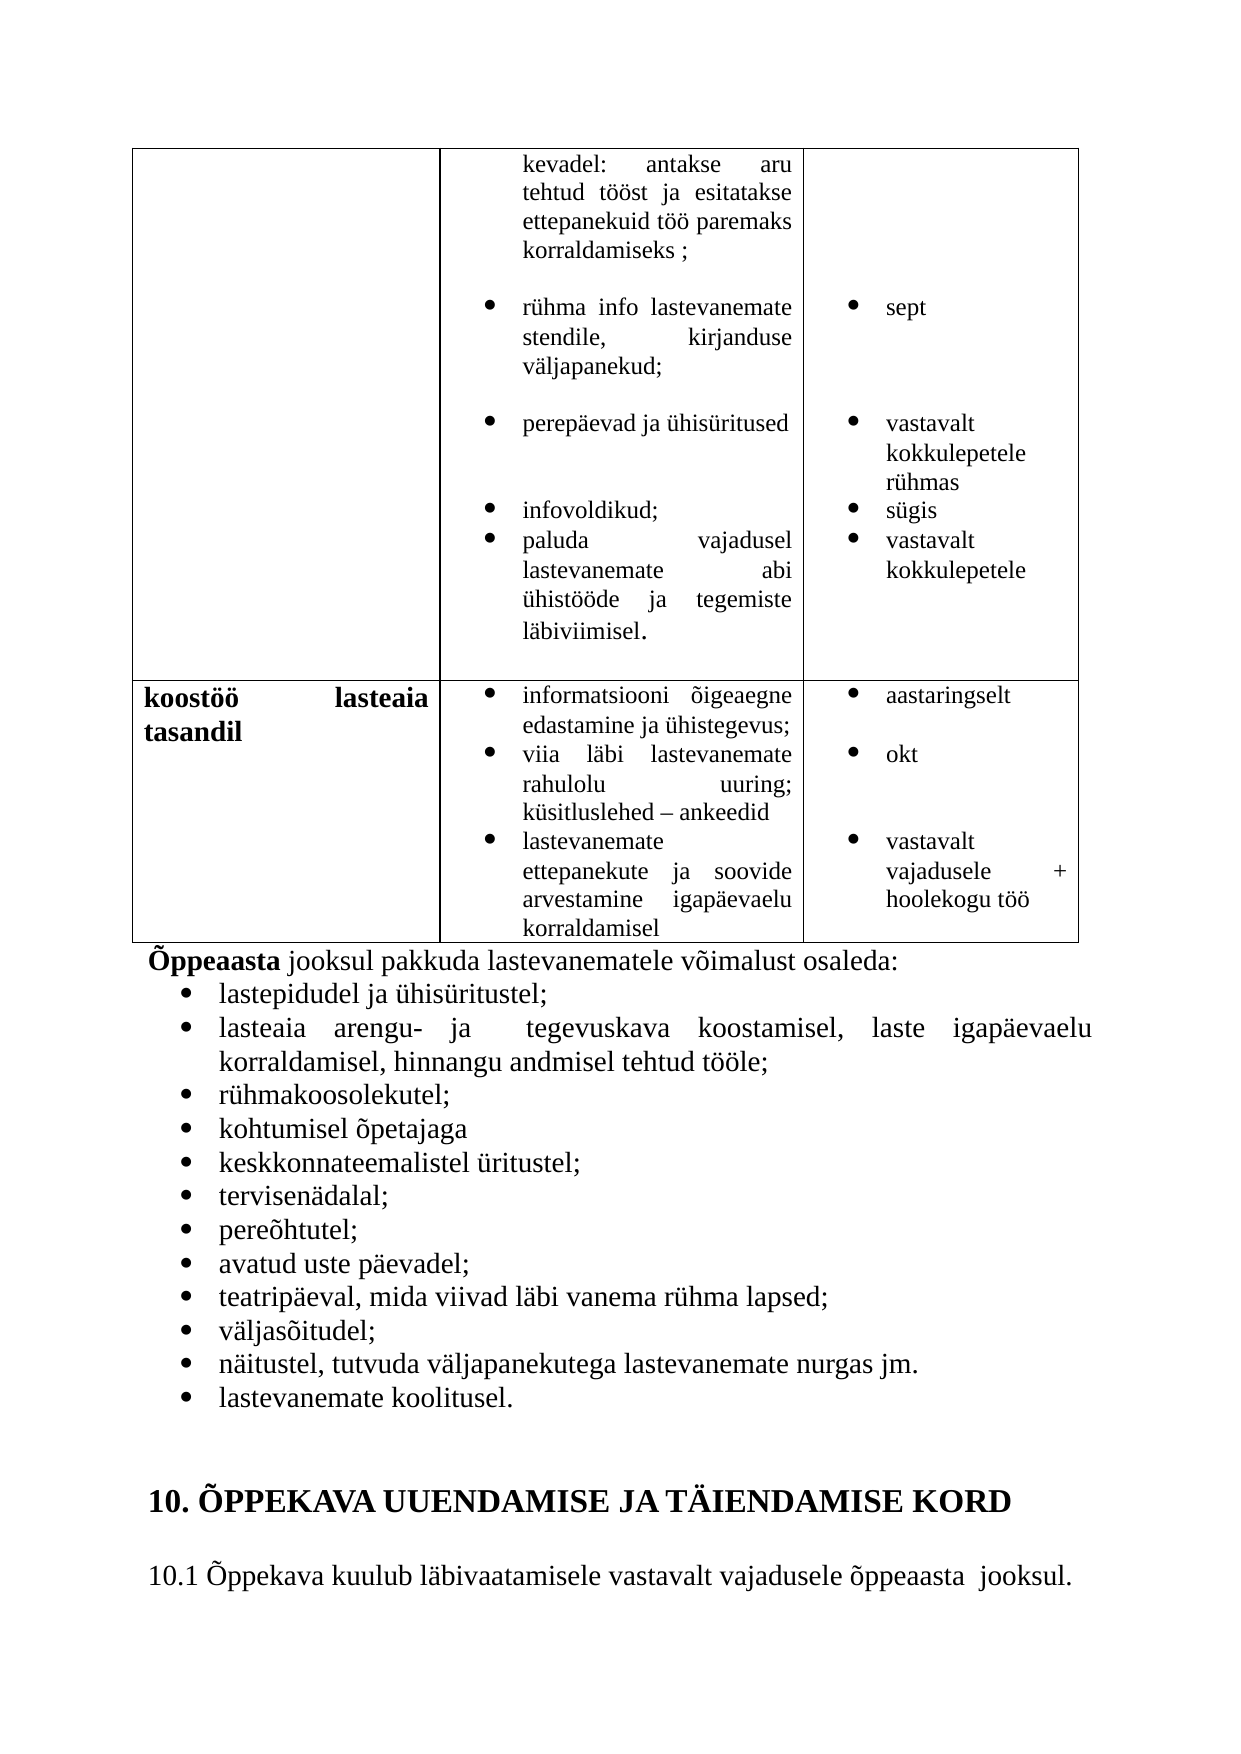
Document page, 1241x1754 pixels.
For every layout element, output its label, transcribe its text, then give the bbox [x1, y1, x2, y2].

list lastepidudel ja ühisüritustel; [181, 977, 1093, 1010]
list väljasõitudel; [181, 1313, 1093, 1347]
list avatud uste päevadel; [181, 1246, 1093, 1279]
list lasteaia arengu- ja tegevuskava koostamisel, laste igapäevaelu korraldamisel, hinnangu andmisel tehtud tööle; [181, 1010, 1093, 1077]
text Õppeaasta jooksul pakkuda lastevanematele võimalust osaleda: [148, 943, 1093, 977]
list tervisenädalal; [181, 1178, 1093, 1212]
list pereõhtutel; [181, 1212, 1093, 1246]
list keskkonnateemalistel üritustel; [181, 1145, 1093, 1178]
table_cell koostöö lasteaia tasandil [133, 681, 439, 942]
table_cell aastaringselt okt vastavalt vajadusele + hoolekogu töö [804, 681, 1078, 942]
table_cell informatsiooni õigeaegne edastamine ja ühistegevus; viia läbi lastevanemate rahulolu uuring; küsitluslehed – ankeedid lastevanemate ettepanekute ja soovide arvestamine igapäevaelu korraldamisel [441, 681, 803, 942]
list näitustel, tutvuda väljapanekutega lastevanemate nurgas jm. [181, 1347, 1093, 1380]
list teatripäeval, mida viivad läbi vanema rühma lapsed; [181, 1279, 1093, 1313]
text 10. ÕPPEKAVA UUENDAMISE JA TÄIENDAMISE KORD [148, 1481, 1093, 1519]
list lastevanemate koolitusel. [181, 1380, 1093, 1414]
table_cell sept mai sept vastavalt kokkulepetele rühmas sügis vastavalt kokkulepetele [804, 149, 1078, 679]
list kohtumisel õpetajaga [181, 1111, 1093, 1145]
text 10.1 Õppekava kuulub läbivaatamisele vastavalt vajadusele õppeaasta jooksul. [148, 1558, 1077, 1591]
list rühmakoosolekutel; [181, 1077, 1093, 1111]
table_cell [133, 149, 439, 679]
table_cell kevadel: antakse aru tehtud tööst ja esitatakse ettepanekuid töö paremaks korraldamiseks ; rühma info lastevanemate stendile, kirjanduse väljapanekud; perepäevad ja ühisüritused infovoldikud; paluda vajadusel lastevanemate abi ühistööde ja tegemiste läbiviimisel. [441, 149, 803, 679]
